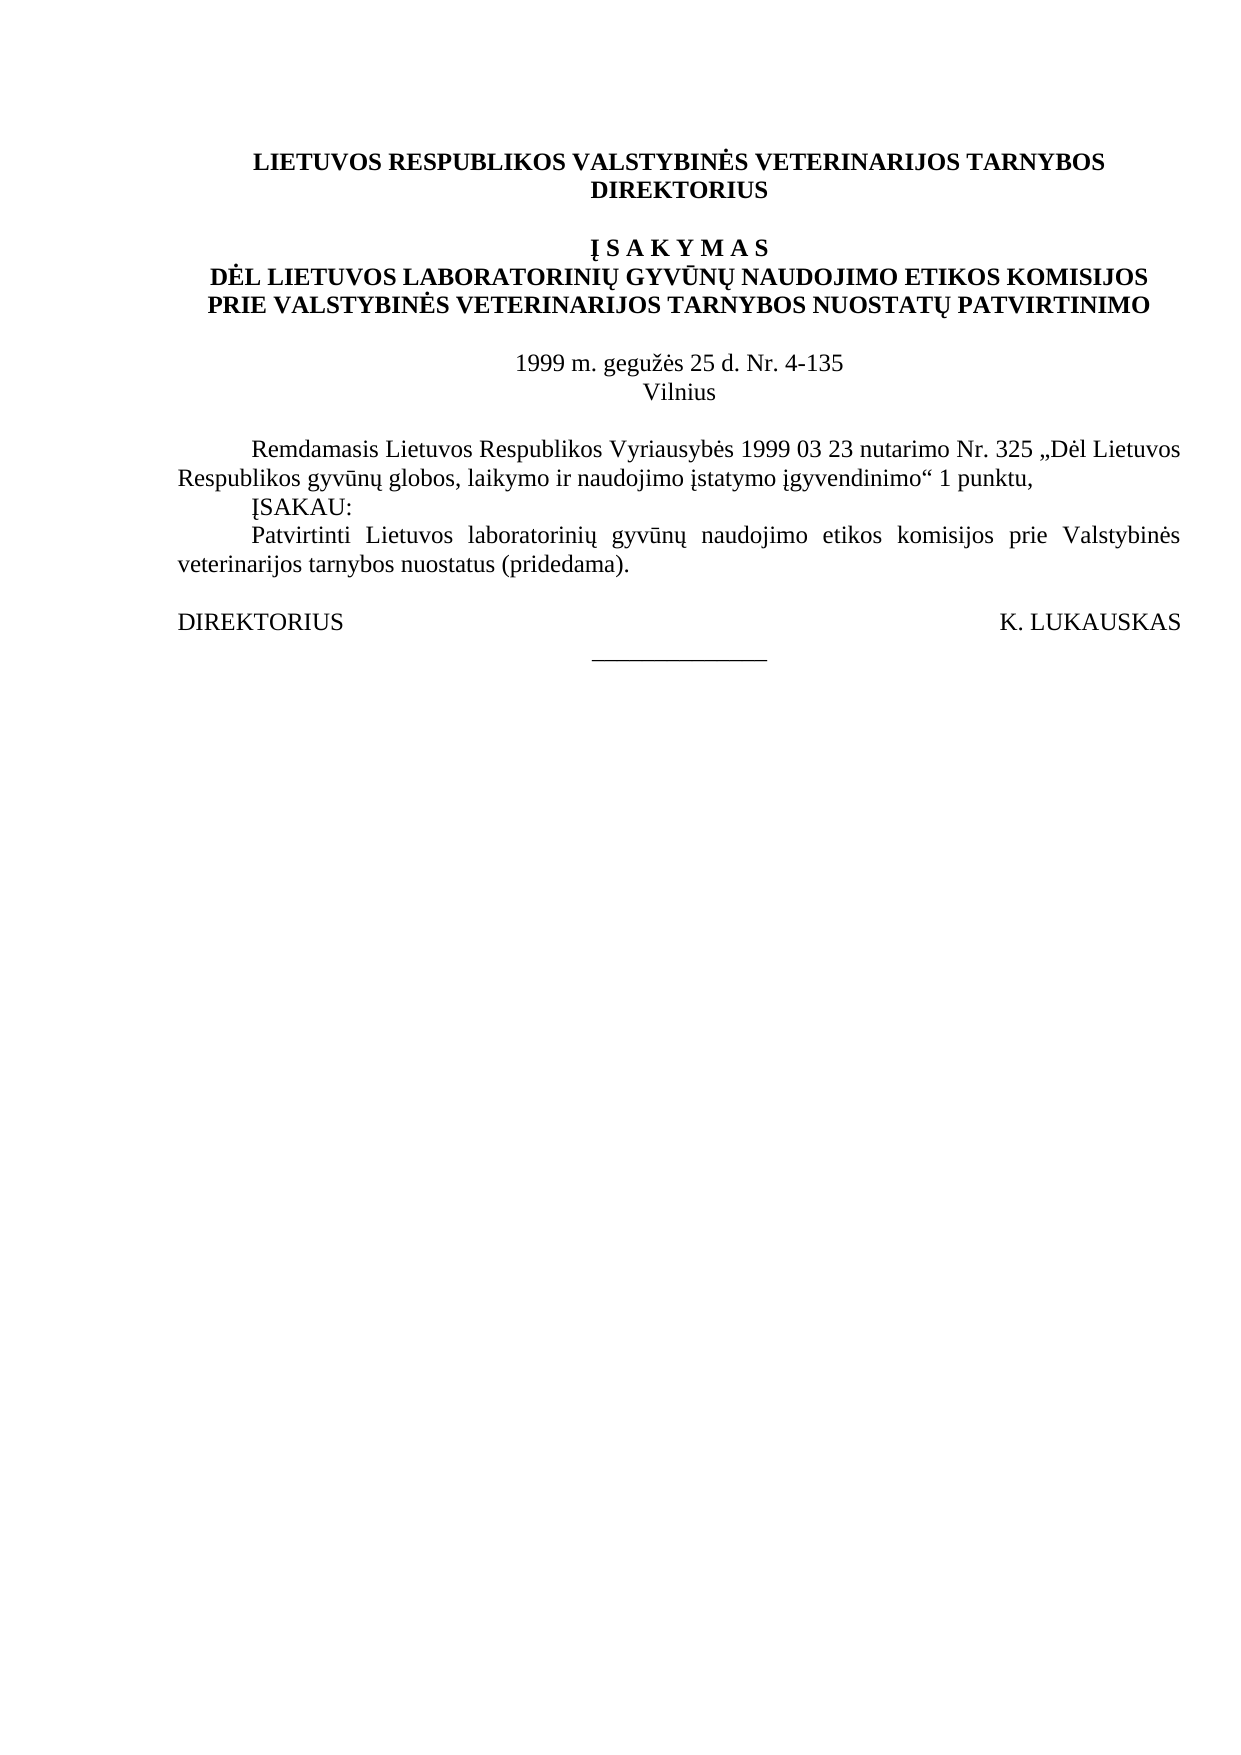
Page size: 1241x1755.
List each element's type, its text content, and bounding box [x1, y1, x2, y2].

text ______________ [177, 636, 1181, 664]
text 1999 m. gegužės 25 d. Nr. 4-135 [177, 348, 1181, 377]
text DĖL LIETUVOS LABORATORINIŲ GYVŪNŲ NAUDOJIMO ETIKOS KOMISIJOS PRIE VALSTYBINĖS VETERINARIJOS TARNYBOS NUOSTATŲ PATVIRTINIMO [177, 262, 1181, 319]
text LIETUVOS RESPUBLIKOS VALSTYBINĖS VETERINARIJOS TARNYBOS DIREKTORIUS [177, 147, 1181, 204]
text ĮSAKAU: [177, 492, 1181, 521]
text Į S A K Y M A S [177, 233, 1181, 262]
text Patvirtinti Lietuvos laboratorinių gyvūnų naudojimo etikos komisijos prie Valstybinės veterinarijos tarnybos nuostatus (pridedama). [177, 521, 1181, 578]
text Vilnius [177, 377, 1181, 406]
text Remdamasis Lietuvos Respublikos Vyriausybės 1999 03 23 nutarimo Nr. 325 „Dėl Lietuvos Respublikos gyvūnų globos, laikymo ir naudojimo įstatymo įgyvendinimo“ 1 punktu, [177, 434, 1181, 492]
text DIREKTORIUS K. LUKAUSKAS [177, 607, 1181, 636]
